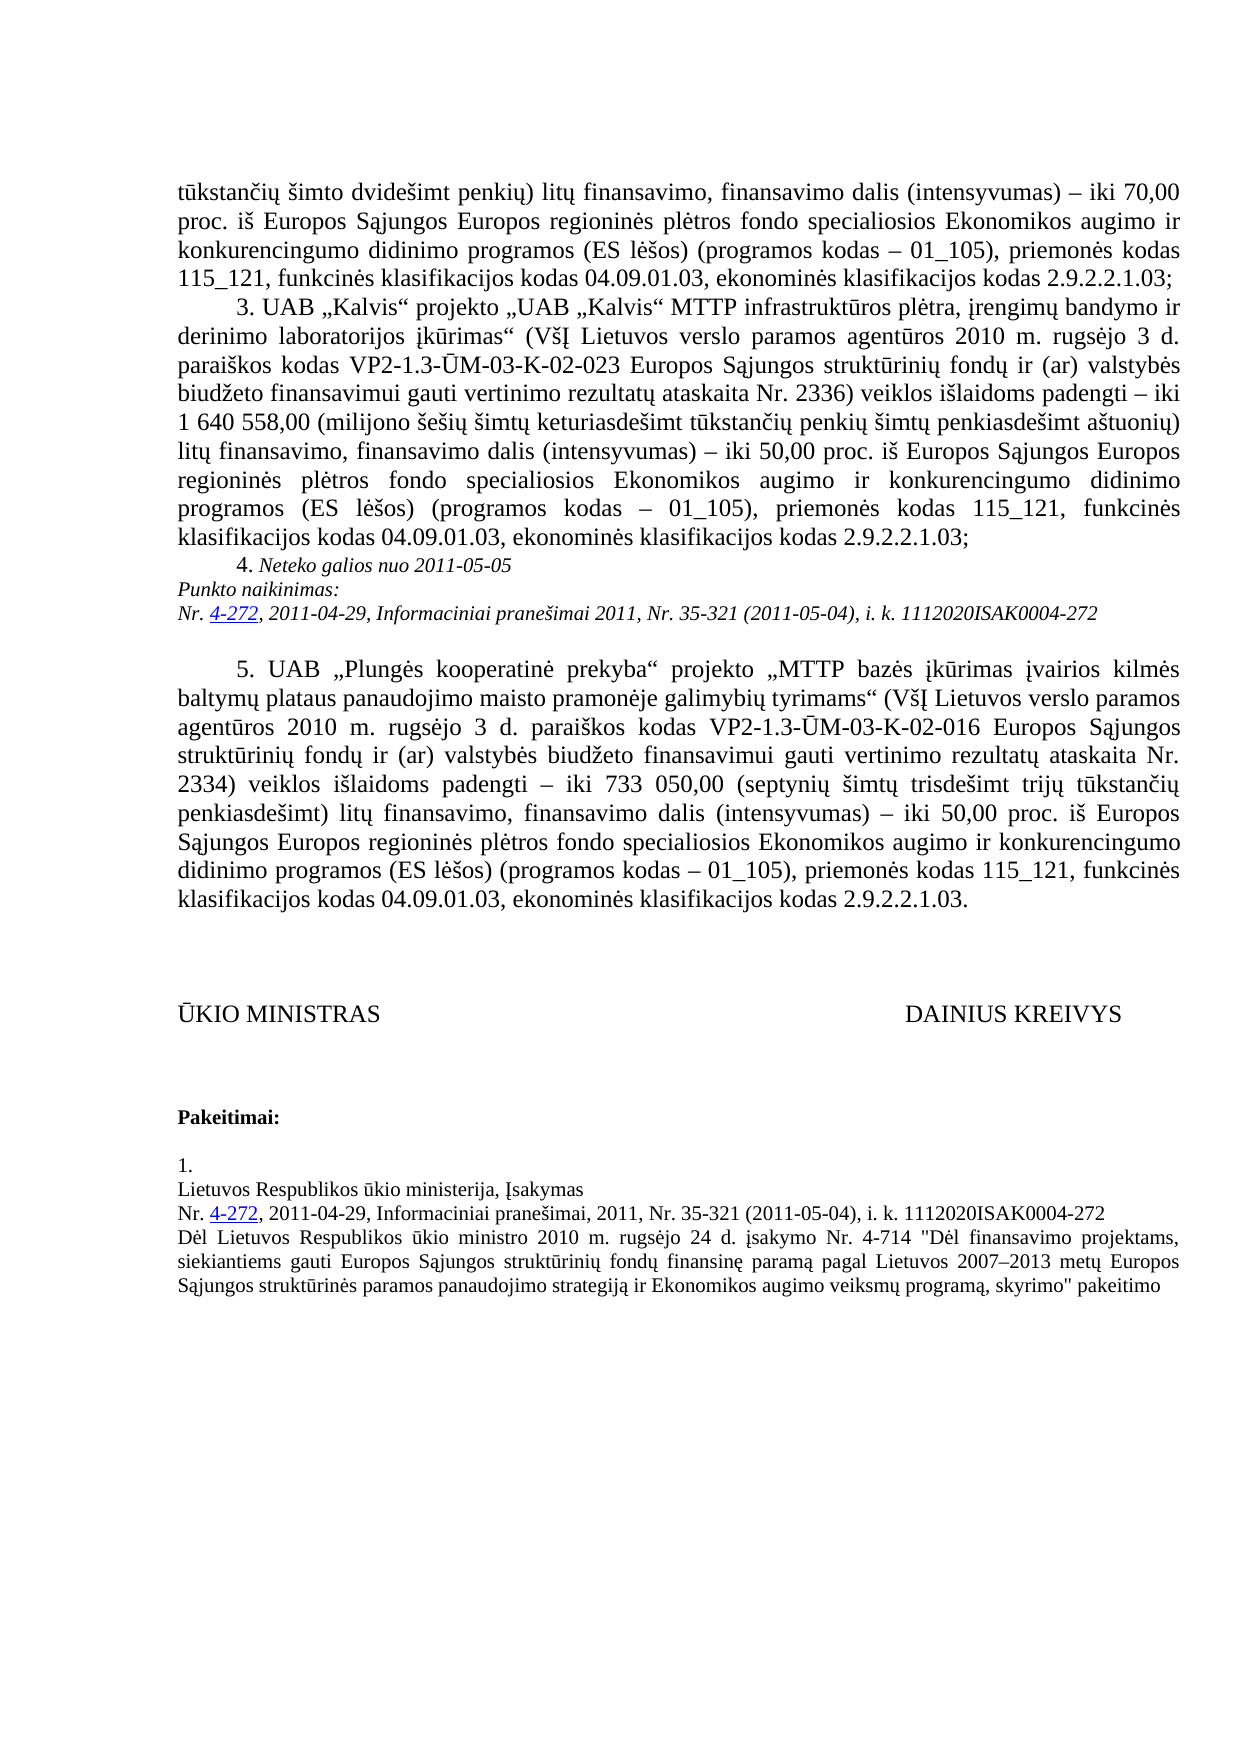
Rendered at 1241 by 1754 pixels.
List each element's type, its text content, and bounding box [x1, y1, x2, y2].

text Pakeitimai: [177, 1105, 1181, 1129]
text 3. UAB „Kalvis“ projekto „UAB „Kalvis“ MTTP infrastruktūros plėtra, įrengimų bandymo ir derinimo laboratorijos įkūrimas“ (VšĮ Lietuvos verslo paramos agentūros 2010 m. rugsėjo 3 d. paraiškos kodas VP2-1.3-ŪM-03-K-02-023 Europos Sąjungos struktūrinių fondų ir (ar) valstybės biudžeto finansavimui gauti vertinimo rezultatų ataskaita Nr. 2336) veiklos išlaidoms padengti – iki 1 640 558,00 (milijono šešių šimtų keturiasdešimt tūkstančių penkių šimtų penkiasdešimt aštuonių) litų finansavimo, finansavimo dalis (intensyvumas) – iki 50,00 proc. iš Europos Sąjungos Europos regioninės plėtros fondo specialiosios Ekonomikos augimo ir konkurencingumo didinimo programos (ES lėšos) (programos kodas – 01_105), priemonės kodas 115_121, funkcinės klasifikacijos kodas 04.09.01.03, ekonominės klasifikacijos kodas 2.9.2.2.1.03; [177, 292, 1181, 551]
text Dėl Lietuvos Respublikos ūkio ministro 2010 m. rugsėjo 24 d. įsakymo Nr. 4-714 "Dėl finansavimo projektams, siekiantiems gauti Europos Sąjungos struktūrinių fondų finansinę paramą pagal Lietuvos 2007–2013 metų Europos Sąjungos struktūrinės paramos panaudojimo strategiją ir Ekonomikos augimo veiksmų programą, skyrimo" pakeitimo [177, 1225, 1181, 1297]
text tūkstančių šimto dvidešimt penkių) litų finansavimo, finansavimo dalis (intensyvumas) – iki 70,00 proc. iš Europos Sąjungos Europos regioninės plėtros fondo specialiosios Ekonomikos augimo ir konkurencingumo didinimo programos (ES lėšos) (programos kodas – 01_105), priemonės kodas 115_121, funkcinės klasifikacijos kodas 04.09.01.03, ekonominės klasifikacijos kodas 2.9.2.2.1.03; [177, 177, 1181, 292]
text Punkto naikinimas: [177, 577, 1181, 601]
text 1. [177, 1153, 1181, 1177]
text Lietuvos Respublikos ūkio ministerija, Įsakymas [177, 1177, 1181, 1201]
text Nr. 4-272, 2011-04-29, Informaciniai pranešimai 2011, Nr. 35-321 (2011-05-04), i. k. 1112020ISAK0004-272 [177, 601, 1181, 625]
text Nr. 4-272, 2011-04-29, Informaciniai pranešimai, 2011, Nr. 35-321 (2011-05-04), i. k. 1112020ISAK0004-272 [177, 1201, 1181, 1225]
text 4. Neteko galios nuo 2011-05-05 [177, 551, 1181, 577]
text 5. UAB „Plungės kooperatinė prekyba“ projekto „MTTP bazės įkūrimas įvairios kilmės baltymų plataus panaudojimo maisto pramonėje galimybių tyrimams“ (VšĮ Lietuvos verslo paramos agentūros 2010 m. rugsėjo 3 d. paraiškos kodas VP2-1.3-ŪM-03-K-02-016 Europos Sąjungos struktūrinių fondų ir (ar) valstybės biudžeto finansavimui gauti vertinimo rezultatų ataskaita Nr. 2334) veiklos išlaidoms padengti – iki 733 050,00 (septynių šimtų trisdešimt trijų tūkstančių penkiasdešimt) litų finansavimo, finansavimo dalis (intensyvumas) – iki 50,00 proc. iš Europos Sąjungos Europos regioninės plėtros fondo specialiosios Ekonomikos augimo ir konkurencingumo didinimo programos (ES lėšos) (programos kodas – 01_105), priemonės kodas 115_121, funkcinės klasifikacijos kodas 04.09.01.03, ekonominės klasifikacijos kodas 2.9.2.2.1.03. [177, 654, 1181, 913]
text Ūkio ministras Dainius Kreivys [177, 999, 1181, 1028]
